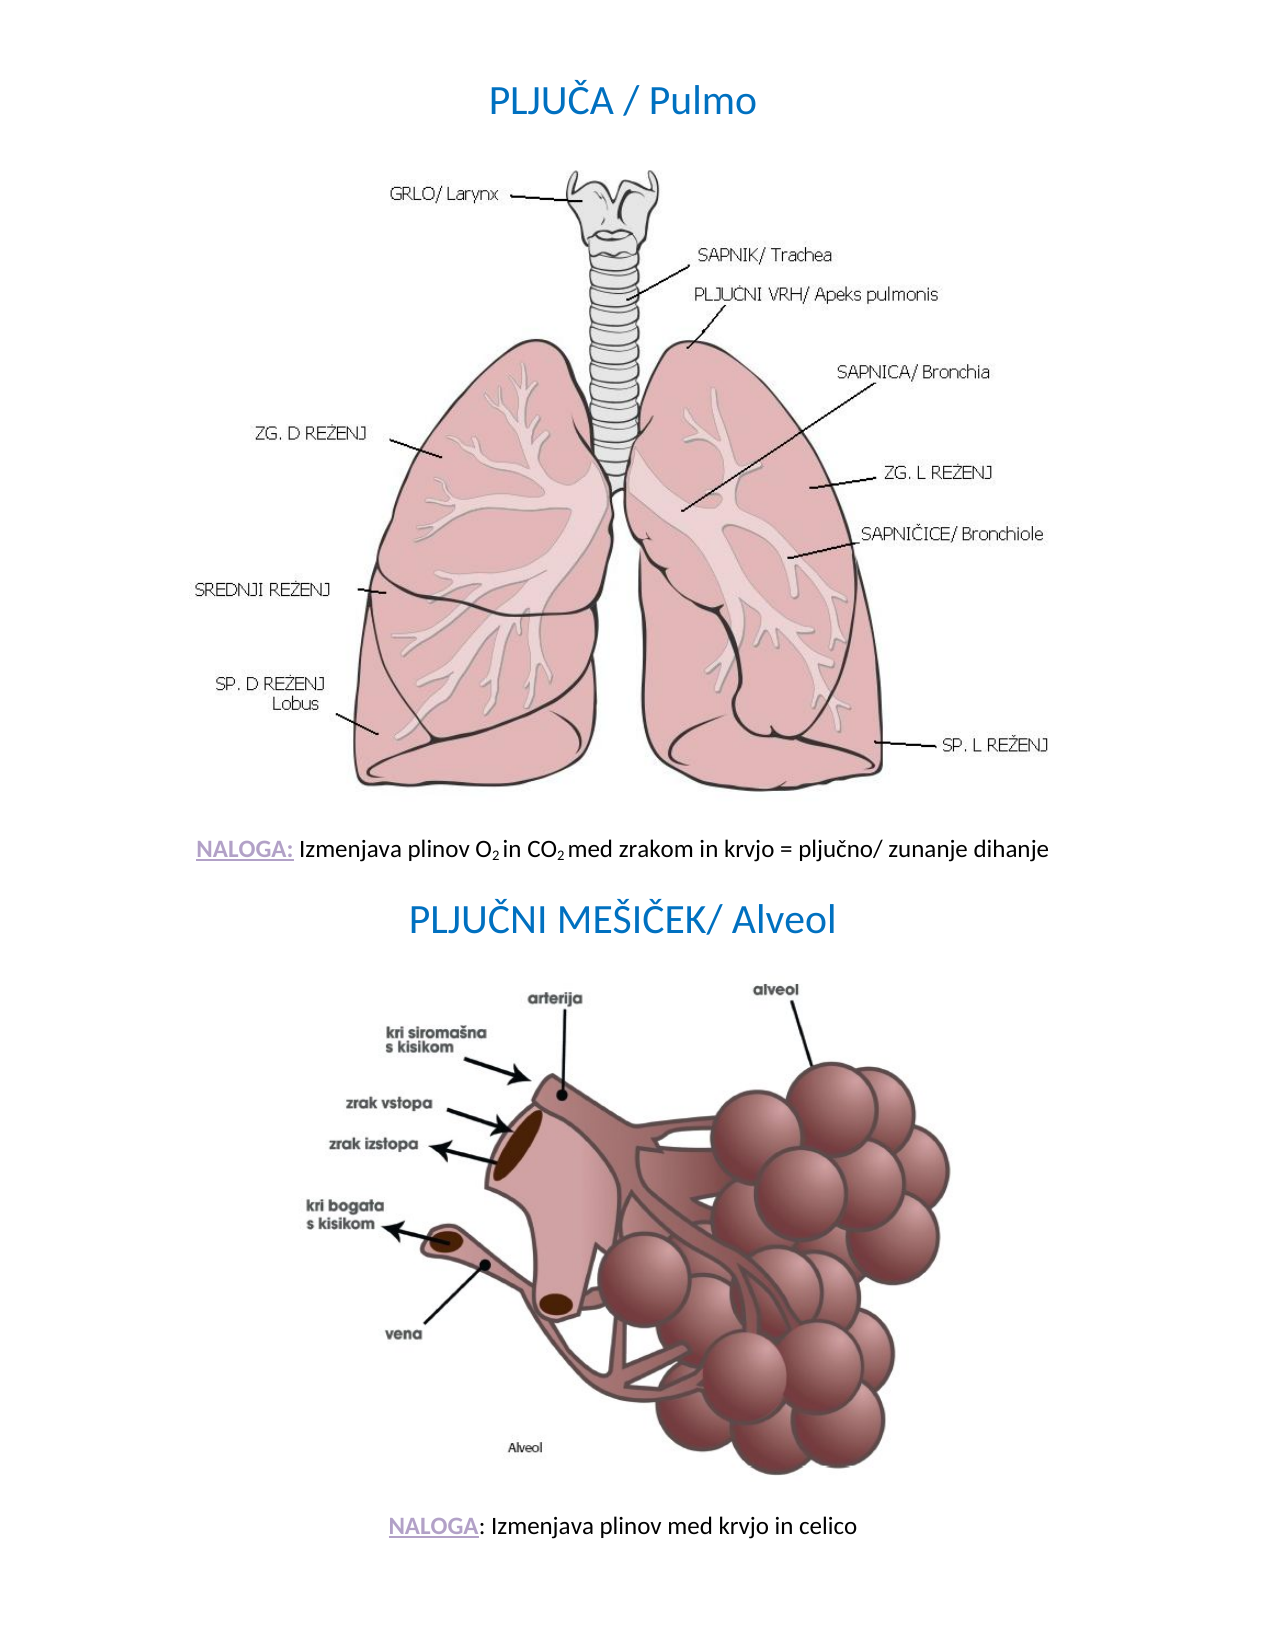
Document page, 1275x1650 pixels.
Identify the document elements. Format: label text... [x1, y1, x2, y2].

text PLJUČA / Pulmo [118, 74, 1127, 125]
text NALOGA: Izmenjava plinov O2 in CO2 med zrakom in krvjo = pljučno/ zunanje dihanje [118, 833, 1127, 864]
picture [189, 153, 1056, 804]
text NALOGA: Izmenjava plinov med krvjo in celico [118, 1510, 1127, 1541]
text PLJUČNI MEŠIČEK/ Alveol [118, 893, 1127, 1481]
picture [290, 943, 955, 1482]
